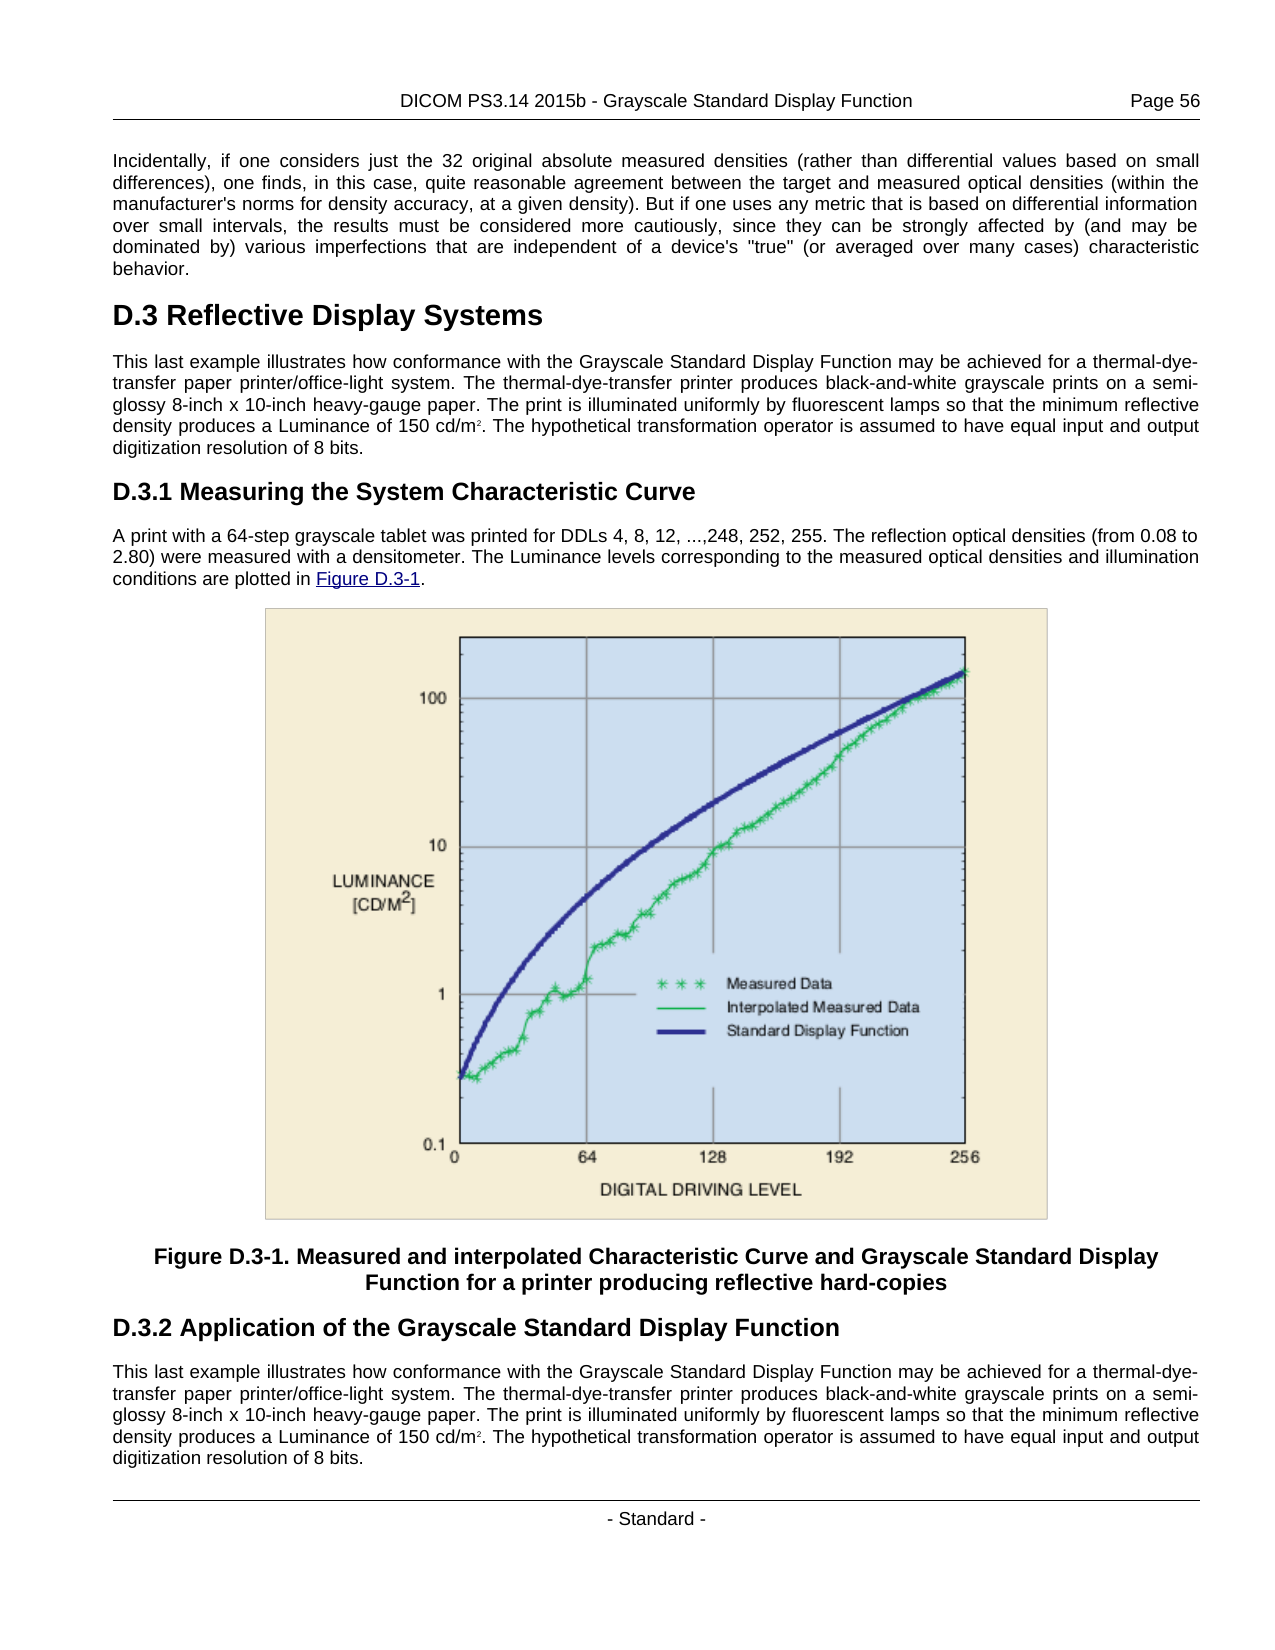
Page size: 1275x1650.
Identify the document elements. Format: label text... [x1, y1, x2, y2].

text D.3.1 Measuring the System Characteristic Curve [112, 477, 1200, 506]
text D.3.2 Application of the Grayscale Standard Display Function [112, 1313, 1200, 1342]
text D.3 Reflective Display Systems [112, 298, 1200, 332]
text Figure D.3-1. Measured and interpolated Characteristic Curve and Grayscale Standard Display Function for a printer producing reflective hard-copies [112, 1243, 1200, 1294]
picture [264, 607, 1049, 1221]
text A print with a 64-step grayscale tablet was printed for DDLs 4, 8, 12, ...,248, 252, 255. The reflection optical densities (from 0.08 to 2.80) were measured with a densitometer. The Luminance levels corresponding to the measured optical densities and illumination conditions are plotted in Figure D.3-1. [112, 524, 1200, 589]
text This last example illustrates how conformance with the Grayscale Standard Display Function may be achieved for a thermal-dye-transfer paper printer/office-light system. The thermal-dye-transfer printer produces black-and-white grayscale prints on a semi-glossy 8-inch x 10-inch heavy-gauge paper. The print is illuminated uniformly by fluorescent lamps so that the minimum reflective density produces a Luminance of 150 cd/m2. The hypothetical transformation operator is assumed to have equal input and output digitization resolution of 8 bits. [112, 350, 1200, 458]
text This last example illustrates how conformance with the Grayscale Standard Display Function may be achieved for a thermal-dye-transfer paper printer/office-light system. The thermal-dye-transfer printer produces black-and-white grayscale prints on a semi-glossy 8-inch x 10-inch heavy-gauge paper. The print is illuminated uniformly by fluorescent lamps so that the minimum reflective density produces a Luminance of 150 cd/m2. The hypothetical transformation operator is assumed to have equal input and output digitization resolution of 8 bits. [112, 1361, 1200, 1469]
text Incidentally, if one considers just the 32 original absolute measured densities (rather than differential values based on small differences), one finds, in this case, quite reasonable agreement between the target and measured optical densities (within the manufacturer's norms for density accuracy, at a given density). But if one uses any metric that is based on differential information over small intervals, the results must be considered more cautiously, since they can be strongly affected by (and may be dominated by) various imperfections that are independent of a device's "true" (or averaged over many cases) characteristic behavior. [112, 150, 1200, 279]
